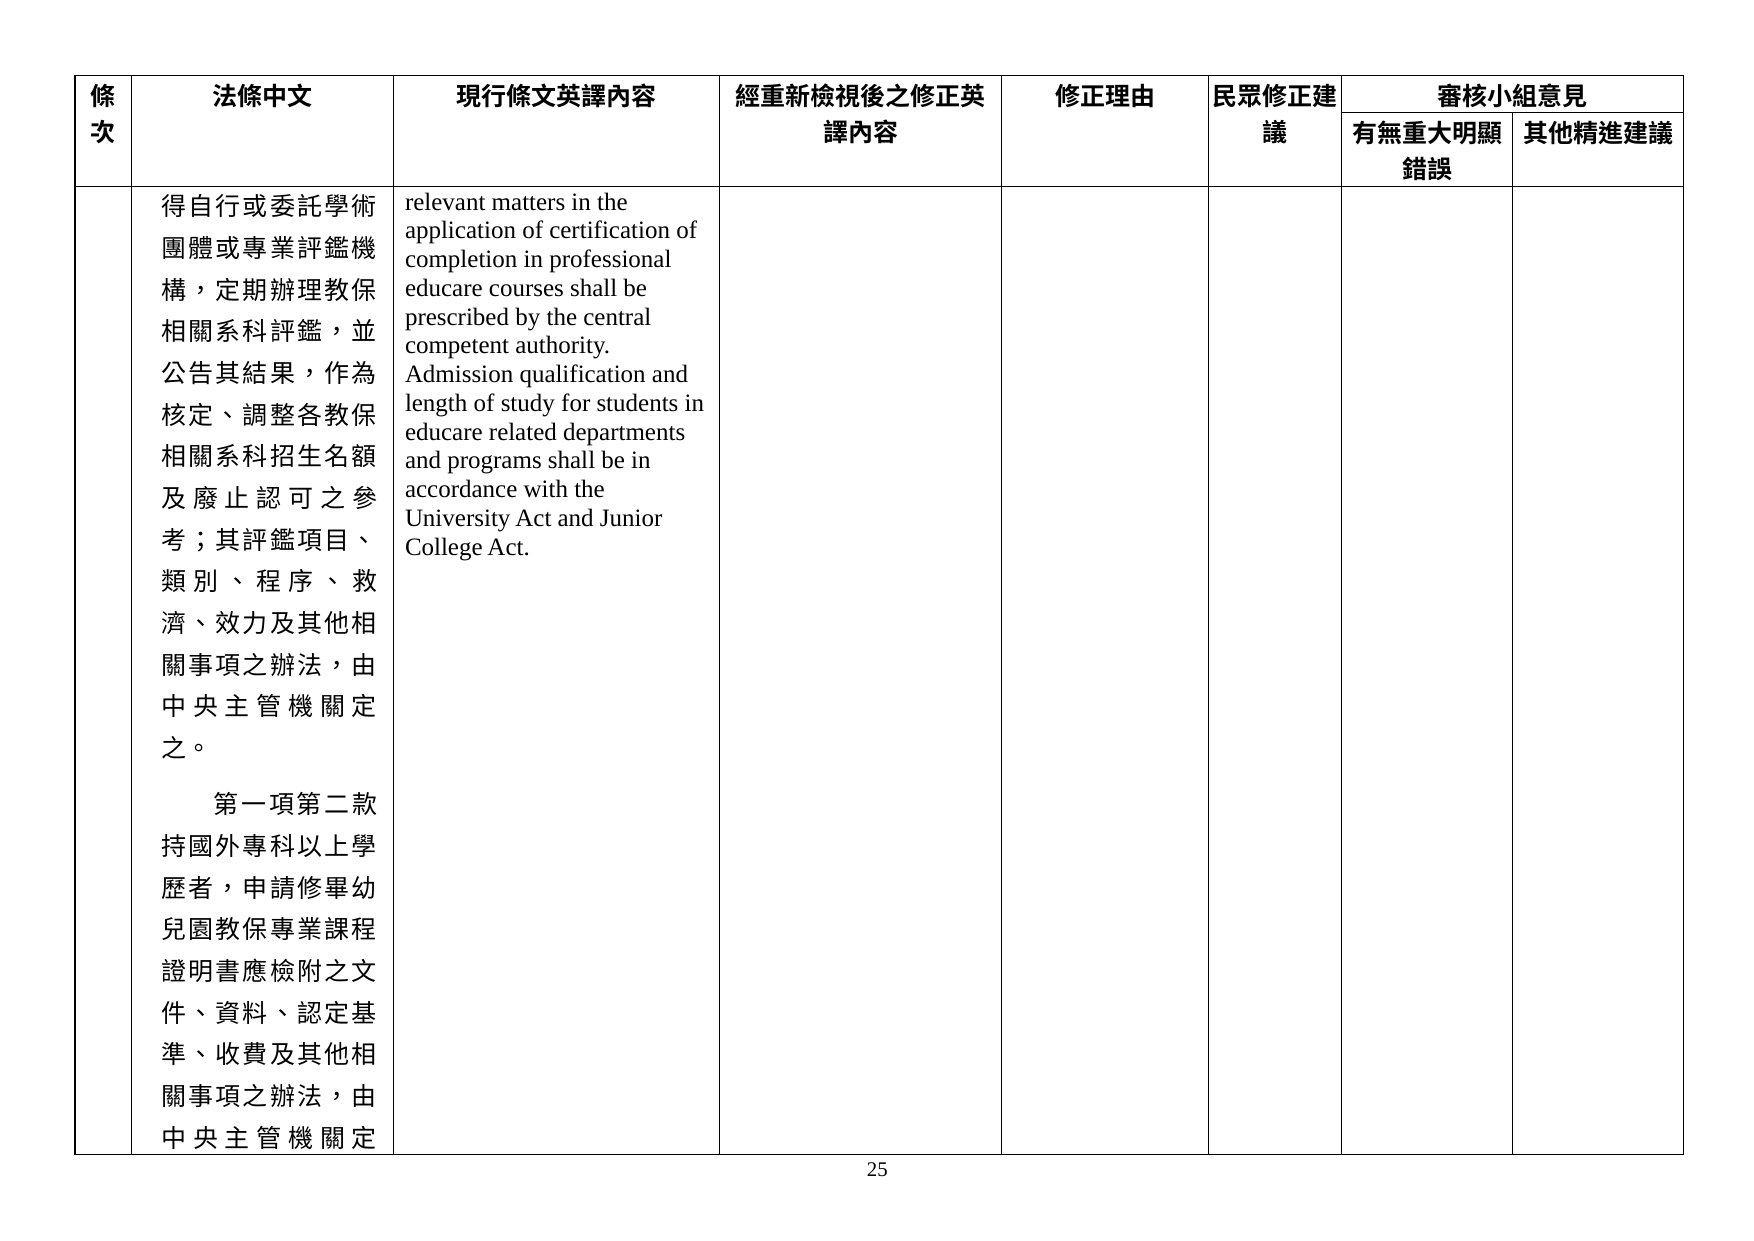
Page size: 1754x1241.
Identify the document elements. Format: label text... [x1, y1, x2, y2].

table_cell [1002, 187, 1208, 1154]
table_header 民眾修正建議 [1209, 76, 1341, 186]
table_cell relevant matters in the application of certification of completion in professional educare courses shall be prescribed by the central competent authority. Admission qualification and length of study for students in educare related departments and programs shall be in accordance with the University Act and Junior College Act. [394, 187, 719, 1154]
table_header 經重新檢視後之修正英譯內容 [720, 76, 1001, 186]
table_cell 得自行或委託學術團體或專業評鑑機構，定期辦理教保相關系科評鑑，並公告其結果，作為核定、調整各教保相關系科招生名額及廢止認可之參考；其評鑑項目、類別、程序、救濟、效力及其他相關事項之辦法，由中央主管機關定之。 第一項第二款持國外專科以上學歷者，申請修畢幼兒園教保專業課程證明書應檢附之文件、資料、認定基準、收費及其他相關事項之辦法，由中央主管機關定 [132, 187, 393, 1154]
table_cell 其他精進建議 [1513, 113, 1683, 186]
table_header 法條中文 [132, 76, 393, 186]
table_cell [1342, 187, 1512, 1154]
table_cell [1209, 187, 1341, 1154]
table_cell [1513, 187, 1683, 1154]
table_header 修正理由 [1002, 76, 1208, 186]
table_cell [76, 187, 131, 1154]
table_cell [720, 187, 1001, 1154]
table_header 現行條文英譯內容 [394, 76, 719, 186]
table_header 審核小組意見 [1342, 76, 1683, 112]
table_header 條次 [76, 76, 131, 186]
table_cell 有無重大明顯錯誤 [1342, 113, 1512, 186]
